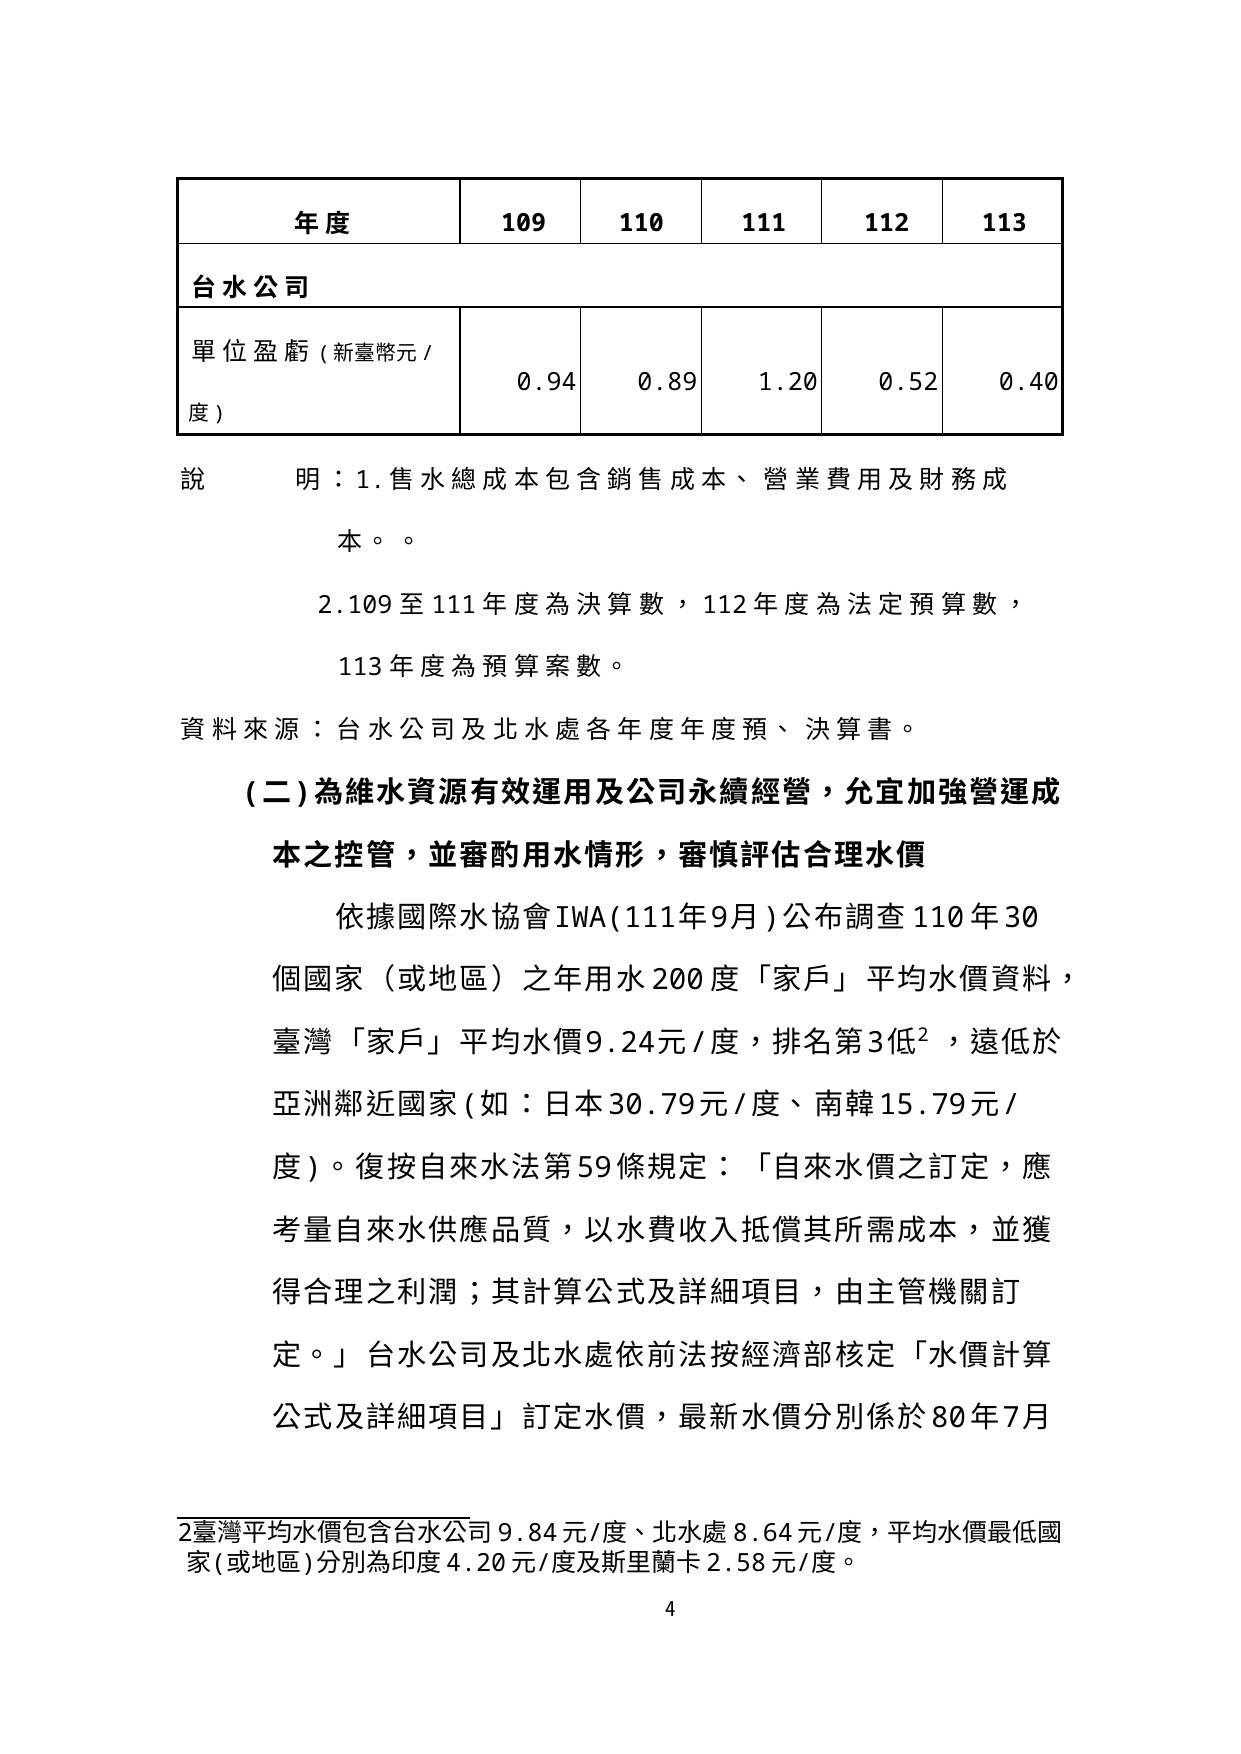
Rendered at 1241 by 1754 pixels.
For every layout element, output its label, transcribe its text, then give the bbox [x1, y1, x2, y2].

table_cell 0.40 [943, 308, 1061, 432]
table_header 110 [581, 180, 701, 243]
table_cell 單位盈虧(新臺幣元/度) [179, 308, 459, 432]
table_header 109 [461, 180, 580, 243]
table_cell 0.52 [822, 308, 942, 432]
table_header 113 [943, 180, 1061, 243]
table_header 年度 [179, 180, 459, 243]
text 資料來源：台水公司及北水處各年度年度預、決算書。 [177, 686, 1063, 748]
table_header 112 [822, 180, 942, 243]
text 依據國際水協會IWA(111年9月)公布調查110年30個國家（或地區）之年用水200度「家戶」平均水價資料，臺灣「家戶」平均水價9.24元/度，排名第3低，遠低於亞洲鄰近國家(如：日本30.79元/度、南韓15.79元/度)。復按自來水法第59條規定：「自來水價之訂定，應考量自來水供應品質，以水費收入抵償其所需成本，並獲得合理之利潤；其計算公式及詳細項目，由主管機關訂定。」台水公司及北水處依前法按經濟部核定「水價計算公式及詳細項目」訂定水價，最新水價分別係於80年7月間及105年2月間核定，說明如下： [266, 873, 1063, 1436]
table_cell 1.20 [702, 308, 821, 432]
text 臺灣平均水價包含台水公司9.84元/度、北水處8.64元/度，平均水價最低國家(或地區)分別為印度4.20元/度及斯里蘭卡2.58元/度。 [177, 1518, 1063, 1577]
text 說 明：1.售水總成本包含銷售成本、營業費用及財務成本。。 [177, 436, 1063, 561]
table_cell 0.94 [461, 308, 580, 432]
table_cell 0.89 [581, 308, 701, 432]
table_cell 台水公司 [179, 244, 1061, 306]
text 2.109至111年度為決算數，112年度為法定預算數，113年度為預算案數。 [303, 561, 1063, 686]
table_header 111 [702, 180, 821, 243]
text (二)為維水資源有效運用及公司永續經營，允宜加強營運成本之控管，並審酌用水情形，審慎評估合理水價 [236, 748, 1063, 873]
